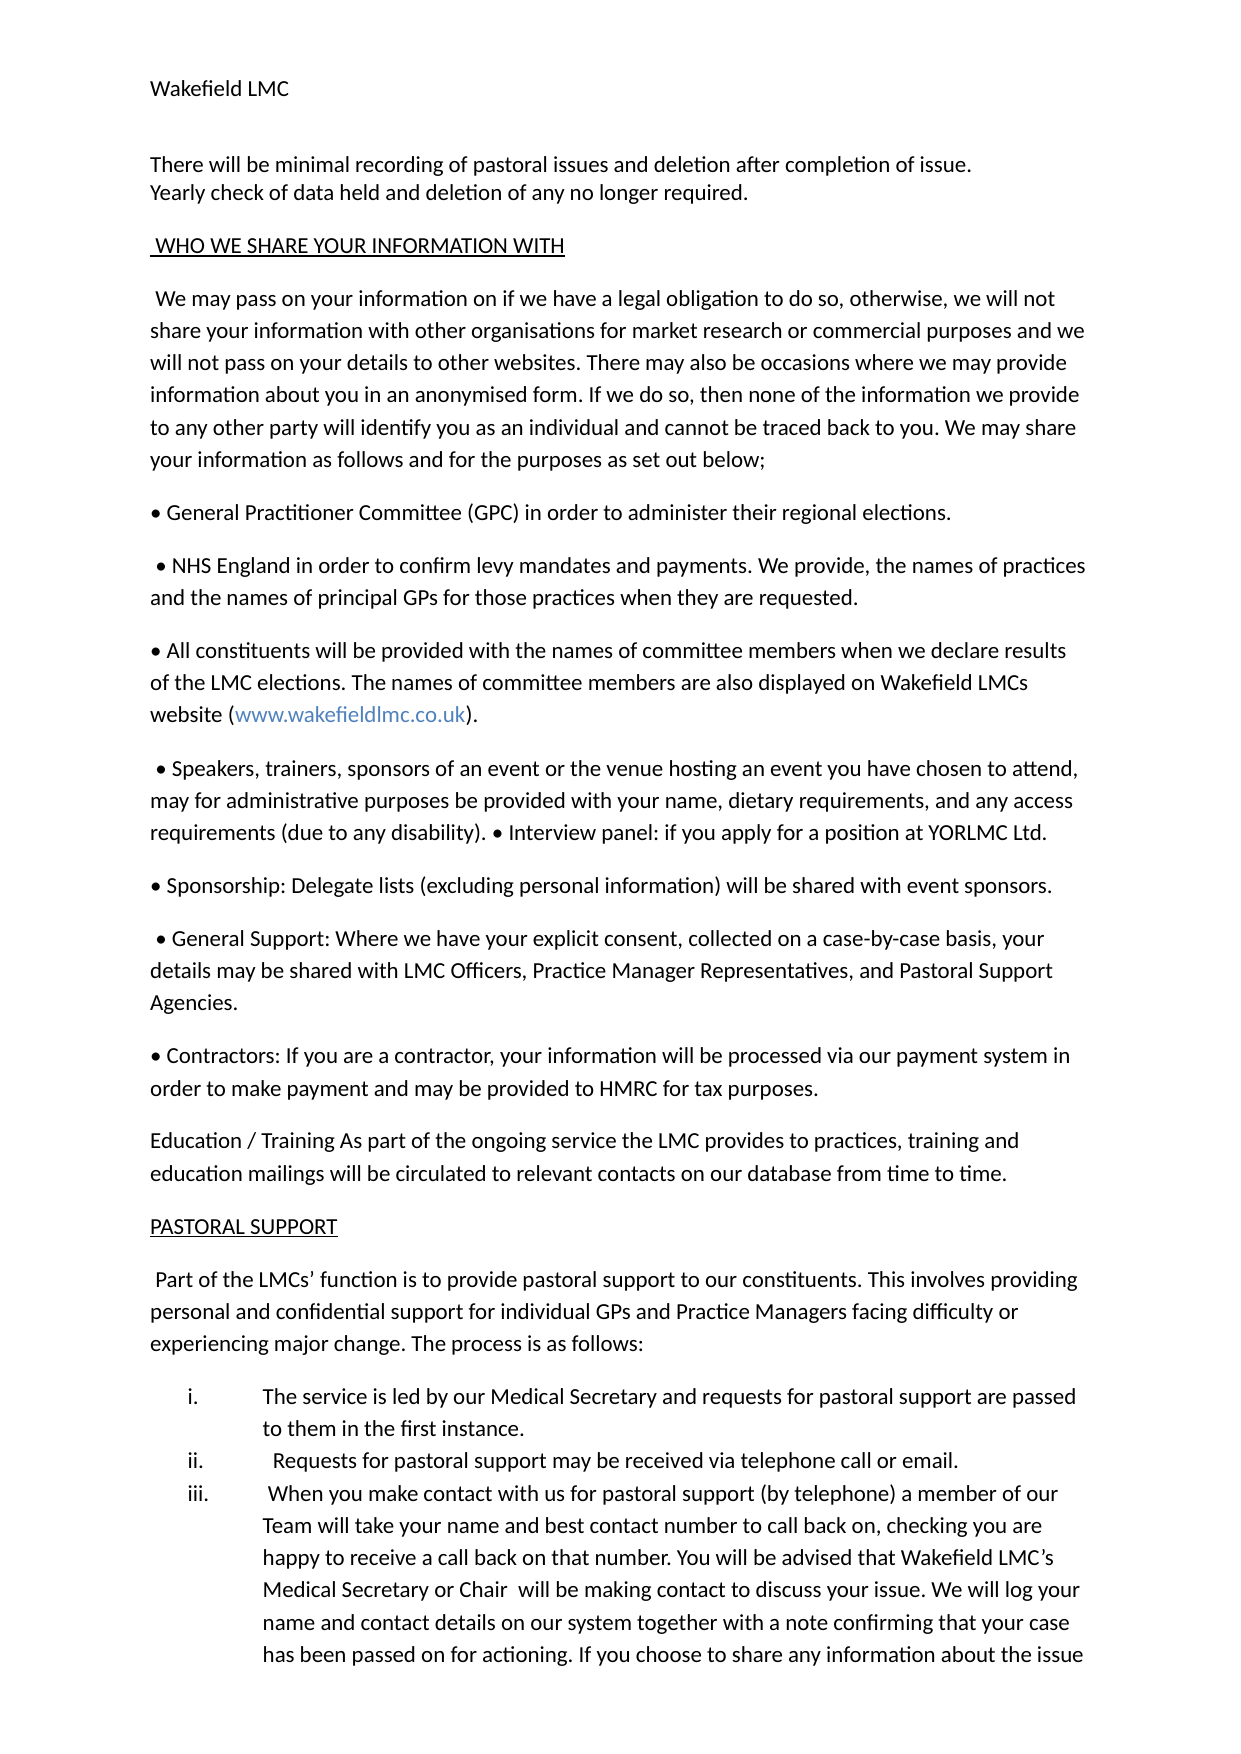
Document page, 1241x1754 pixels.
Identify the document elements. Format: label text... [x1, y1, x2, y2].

text • Sponsorship: Delegate lists (excluding personal information) will be shared with event sponsors. [150, 871, 1090, 899]
text Part of the LMCs’ function is to provide pastoral support to our constituents. This involves providing personal and confidential support for individual GPs and Practice Managers facing difficulty or experiencing major change. The process is as follows: [150, 1265, 1090, 1357]
list The service is led by our Medical Secretary and requests for pastoral support are passed to them in the first instance. [187, 1382, 1090, 1442]
text We may pass on your information on if we have a legal obligation to do so, otherwise, we will not share your information with other organisations for market research or commercial purposes and we will not pass on your details to other websites. There may also be occasions where we may provide information about you in an anonymised form. If we do so, then none of the information we provide to any other party will identify you as an individual and cannot be traced back to you. We may share your information as follows and for the purposes as set out below; [150, 284, 1090, 473]
text • NHS England in order to confirm levy mandates and payments. We provide, the names of practices and the names of principal GPs for those practices when they are requested. [150, 551, 1090, 611]
list When you make contact with us for pastoral support (by telephone) a member of our Team will take your name and best contact number to call back on, checking you are happy to receive a call back on that number. You will be advised that Wakefield LMC’s Medical Secretary or Chair will be making contact to discuss your issue. We will log your name and contact details on our system together with a note confirming that your case has been passed on for actioning. If you choose to share any information about the issue [187, 1479, 1090, 1668]
text PASTORAL SUPPORT [150, 1212, 1090, 1240]
list Requests for pastoral support may be received via telephone call or email. [187, 1447, 1090, 1475]
text • General Practitioner Committee (GPC) in order to administer their regional elections. [150, 498, 1090, 526]
text • All constituents will be provided with the names of committee members when we declare results of the LMC elections. The names of committee members are also displayed on Wakefield LMCs website (www.wakefieldlmc.co.uk). [150, 636, 1090, 729]
text • Contractors: If you are a contractor, your information will be processed via our payment system in order to make payment and may be provided to HMRC for tax purposes. [150, 1041, 1090, 1102]
text Yearly check of data held and deletion of any no longer required. [150, 178, 1090, 206]
text There will be minimal recording of pastoral issues and deletion after completion of issue. [150, 150, 1090, 178]
text • General Support: Where we have your explicit consent, collected on a case-by-case basis, your details may be shared with LMC Officers, Practice Manager Representatives, and Pastoral Support Agencies. [150, 924, 1090, 1016]
text WHO WE SHARE YOUR INFORMATION WITH [150, 231, 1090, 259]
text • Speakers, trainers, sponsors of an event or the venue hosting an event you have chosen to attend, may for administrative purposes be provided with your name, dietary requirements, and any access requirements (due to any disability). • Interview panel: if you apply for a position at YORLMC Ltd. [150, 754, 1090, 846]
text Education / Training As part of the ongoing service the LMC provides to practices, training and education mailings will be circulated to relevant contacts on our database from time to time. [150, 1127, 1090, 1187]
